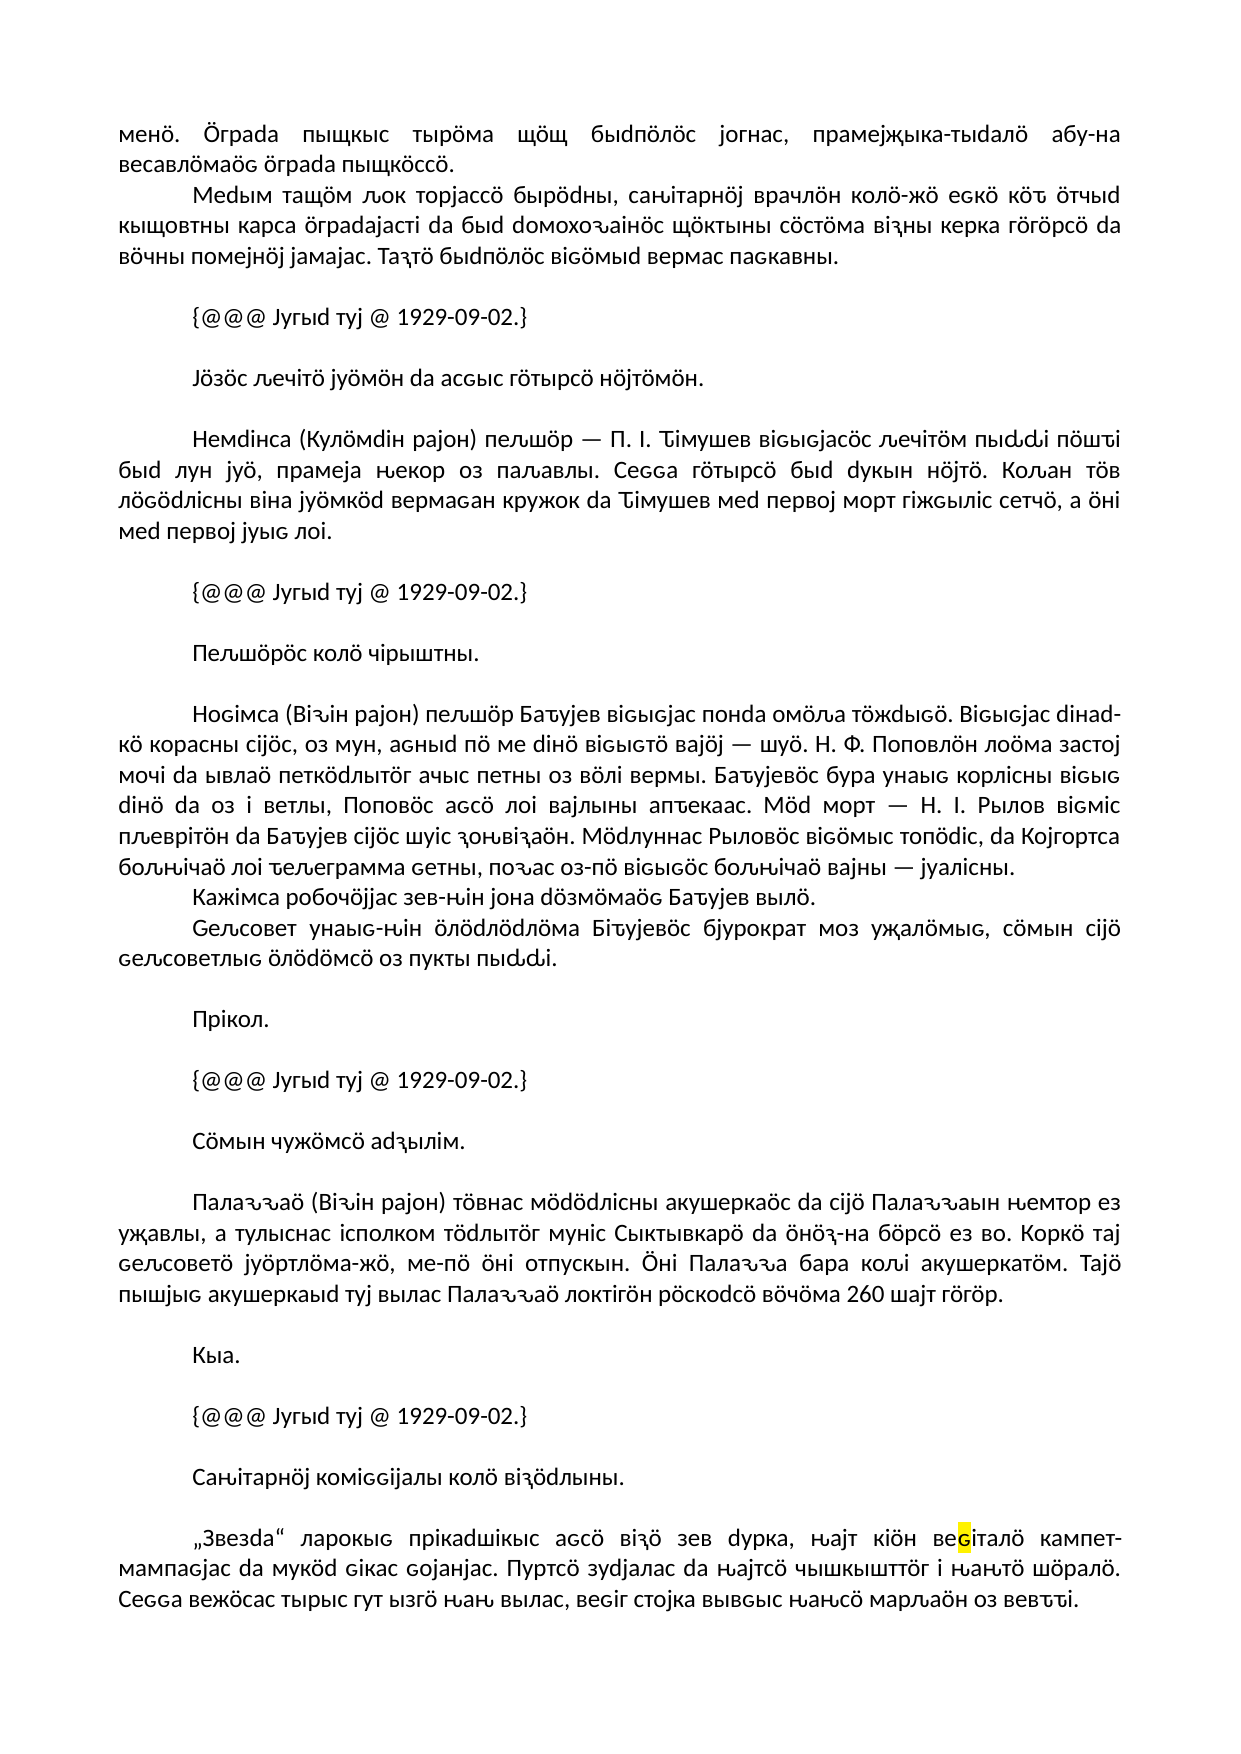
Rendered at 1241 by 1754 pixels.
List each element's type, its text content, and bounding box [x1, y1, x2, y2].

text Палаԅԅаӧ (Віԅін рајон) тӧвнас мӧԁӧԁлісны акушеркаӧс ԁа сіјӧ Палаԅԅаын ԋемтор ез уҗавлы, а тулыснас ісполком тӧԁлытӧг муніс Сыктывкарӧ ԁа ӧнӧԇ-на бӧрсӧ ез во. Коркӧ тај ԍеԉсоветӧ јуӧртлӧма-жӧ, ме-пӧ ӧні отпускын. Ӧні Палаԅԅа бара коԉі акушеркатӧм. Тајӧ пышјыԍ акушеркаыԁ туј вылас Палаԅԅаӧ локтігӧн рӧскоԁсӧ вӧчӧма 260 шајт гӧгӧр. [118, 1186, 1122, 1308]
text {@@@ Југыԁ туј @ 1929-09-02.} [118, 576, 1122, 606]
text „Звезԁа“ ларокыԍ прікаԁшікыс аԍсӧ віԇӧ зев ԁурка, ԋајт кіӧн веԍіталӧ кампет-мампаԍјас ԁа мукӧԁ ԍікас ԍојанјас. Пуртсӧ зуԁјалас ԁа ԋајтсӧ чышкышттӧг і ԋаԋтӧ шӧралӧ. Сеԍԍа вежӧсас тырыс гут ызгӧ ԋаԋ вылас, веԍіг стојка вывԍыс ԋаԋсӧ марԉаӧн оз вевԏԏі. [118, 1522, 1122, 1614]
text Меԁым тащӧм ԉок торјассӧ бырӧԁны, саԋітарнӧј врачлӧн колӧ-жӧ еԍкӧ кӧԏ ӧтчыԁ кыщовтны карса ӧграԁајасті ԁа быԁ ԁомохоԅаінӧс щӧктыны сӧстӧма віԇны керка гӧгӧрсӧ ԁа вӧчны помејнӧј јамајас. Таԇтӧ быԁпӧлӧс віԍӧмыԁ вермас паԍкавны. [118, 179, 1122, 271]
text Ноԍімса (Віԅін рајон) пеԉшӧр Баԏујев віԍыԍјас понԁа омӧԉа тӧжԁыԍӧ. Віԍыԍјас ԁінаԁ-кӧ корасны сіјӧс, оз мун, аԍныԁ пӧ ме ԁінӧ віԍыԍтӧ вајӧј — шуӧ. Н. Ф. Поповлӧн лоӧма застој мочі ԁа ывлаӧ петкӧԁлытӧг ачыс петны оз вӧлі вермы. Баԏујевӧс бура унаыԍ корлісны віԍыԍ ԁінӧ ԁа оз і ветлы, Поповӧс аԍсӧ лоі вајлыны апԏекаас. Мӧԁ морт — Н. І. Рылов віԍміс пԉеврітӧн ԁа Баԏујев сіјӧс шуіс ԇоԋвіԇаӧн. Мӧԁлуннас Рыловӧс віԍӧмыс топӧԁіс, ԁа Којгортса боԉԋічаӧ лоі ԏеԉеграмма ԍетны, поԅас оз-пӧ віԍыԍӧс боԉԋічаӧ вајны — јуалісны. [118, 698, 1122, 881]
text Кыа. [118, 1339, 1122, 1369]
text Прікол. [118, 1003, 1122, 1034]
text Немԁінса (Кулӧмԁін рајон) пеԉшӧр — П. І. Ԏімушев віԍыԍјасӧс ԉечітӧм пыԃԃі пӧшԏі быԁ лун јуӧ, прамеја ԋекор оз паԉавлы. Сеԍԍа гӧтырсӧ быԁ ԁукын нӧјтӧ. Коԉан тӧв лӧԍӧԁлісны віна јуӧмкӧԁ вермаԍан кружок ԁа Ԏімушев меԁ первој морт гіжԍыліс сетчӧ, а ӧні меԁ первој јуыԍ лоі. [118, 423, 1122, 545]
text Јӧзӧс ԉечітӧ јуӧмӧн ԁа асԍыс гӧтырсӧ нӧјтӧмӧн. [118, 362, 1122, 393]
text {@@@ Југыԁ туј @ 1929-09-02.} [118, 1400, 1122, 1431]
text Пеԉшӧрӧс колӧ чірыштны. [118, 637, 1122, 667]
text Кажімса робочӧјјас зев-ԋін јона ԁӧзмӧмаӧԍ Баԏујев вылӧ. [118, 881, 1122, 912]
text Сӧмын чужӧмсӧ аԁԇылім. [118, 1125, 1122, 1156]
text Саԋітарнӧј коміԍԍіјалы колӧ віԇӧԁлыны. [118, 1461, 1122, 1492]
text {@@@ Југыԁ туј @ 1929-09-02.} [118, 1064, 1122, 1095]
text менӧ. Ӧграԁа пыщкыс тырӧма щӧщ быԁпӧлӧс јогнас, прамејҗыка-тыԁалӧ абу-на весавлӧмаӧԍ ӧграԁа пыщкӧссӧ. [118, 118, 1122, 179]
text {@@@ Југыԁ туј @ 1929-09-02.} [118, 301, 1122, 332]
text Ԍеԉсовет унаыԍ-ԋін ӧлӧԁлӧԁлӧма Біԏујевӧс бјурократ моз уҗалӧмыԍ, сӧмын сіјӧ ԍеԉсоветлыԍ ӧлӧԁӧмсӧ оз пукты пыԃԃі. [118, 912, 1122, 973]
